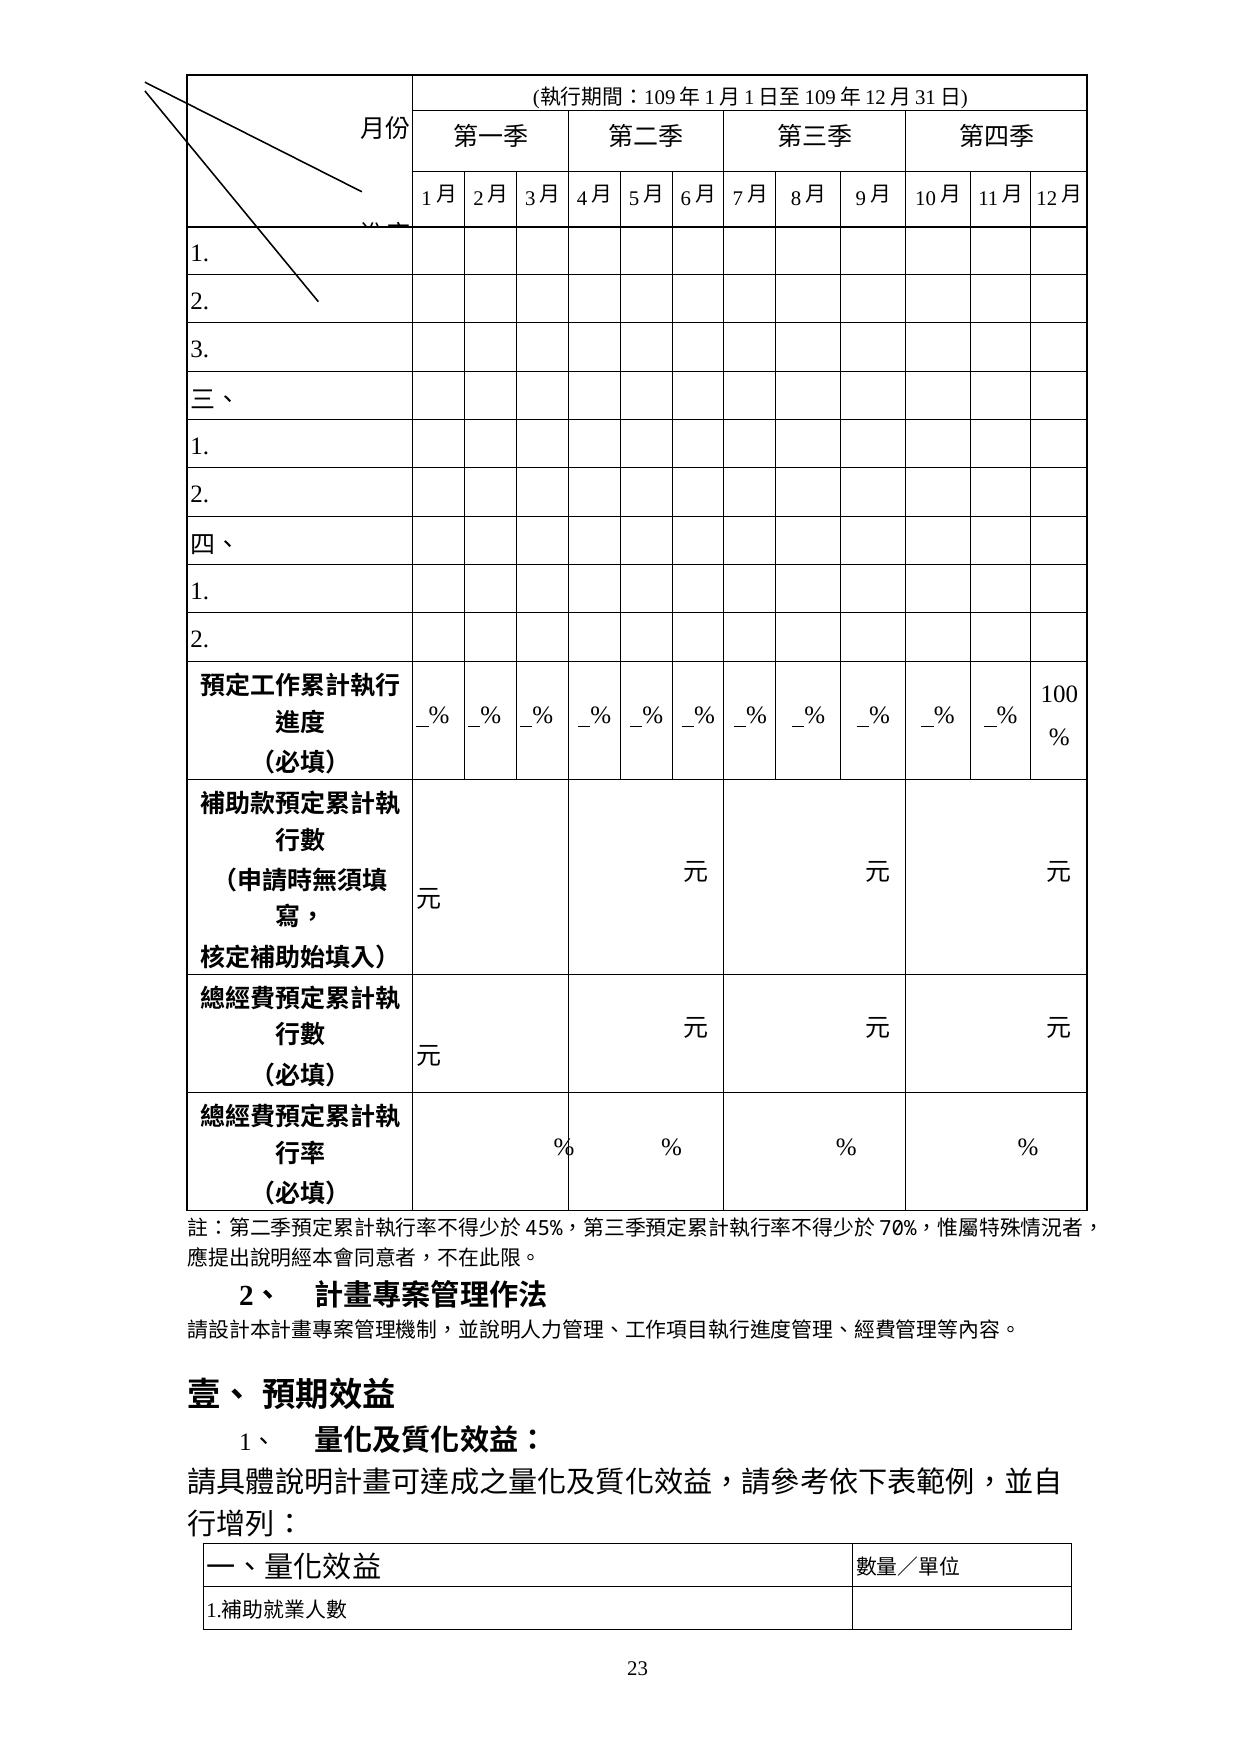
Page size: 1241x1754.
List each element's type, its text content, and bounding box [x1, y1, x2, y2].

table_cell 第二季 [569, 111, 723, 171]
table_cell [776, 275, 840, 322]
table_cell [621, 372, 672, 419]
table_cell 1月 [413, 172, 464, 226]
table_cell 3. [188, 323, 412, 371]
table_cell [517, 517, 568, 564]
table_cell % [413, 1093, 568, 1210]
table_cell [517, 565, 568, 612]
table_cell [724, 420, 775, 467]
table_cell % [971, 662, 1030, 779]
table_cell [1031, 420, 1086, 467]
table_cell [413, 323, 464, 371]
table_cell [724, 323, 775, 371]
table_cell [1031, 565, 1086, 612]
table_cell [673, 275, 723, 322]
table_cell [841, 517, 905, 564]
table_cell 元 [906, 780, 1086, 973]
table_cell [1031, 613, 1086, 661]
table_cell [621, 613, 672, 661]
table_cell [569, 275, 620, 322]
table_cell 元 [413, 780, 568, 973]
table_header 月份 進度 工作 項目 [188, 76, 412, 226]
table_cell 第三季 [724, 111, 905, 171]
table_cell [906, 517, 970, 564]
table_cell [465, 420, 516, 467]
table_cell 1. [188, 565, 412, 612]
table_cell [841, 468, 905, 516]
table_cell [569, 468, 620, 516]
table_cell 2. [188, 613, 412, 661]
table_cell 元 [569, 780, 723, 973]
table_cell 6月 [673, 172, 723, 226]
table_cell 2. [188, 275, 412, 322]
table_cell % [413, 662, 464, 779]
table_cell [673, 323, 723, 371]
table_cell [569, 420, 620, 467]
table_cell [517, 613, 568, 661]
table_cell [413, 228, 464, 274]
table_cell [673, 517, 723, 564]
table_cell % [569, 1093, 723, 1210]
list 量化及質化效益： [239, 1416, 1087, 1458]
table_cell 總經費預定累計執行數 （必填） [188, 975, 412, 1092]
table_cell [776, 613, 840, 661]
table_cell [517, 323, 568, 371]
table_cell [465, 323, 516, 371]
table_cell [569, 517, 620, 564]
table_header 月份 進度 工作 項目 [188, 146, 254, 226]
table_cell [621, 565, 672, 612]
table_cell 元 [413, 975, 568, 1092]
table_cell 預定工作累計執行進度 （必填） [188, 662, 412, 779]
table_cell 元 [724, 780, 905, 973]
table_cell [841, 420, 905, 467]
table_cell [724, 468, 775, 516]
table_cell 元 [724, 975, 905, 1092]
table_cell [621, 517, 672, 564]
table_cell 補助款預定累計執行數 （申請時無須填寫， 核定補助始填入） [188, 780, 412, 973]
table_cell [673, 565, 723, 612]
table_cell 總經費預定累計執行率 （必填） [188, 1093, 412, 1210]
list 預期效益 [187, 1368, 1087, 1416]
table_cell [517, 372, 568, 419]
table_cell 3月 [517, 172, 568, 226]
table_cell [621, 275, 672, 322]
table_cell [841, 565, 905, 612]
text 註：第二季預定累計執行率不得少於45%，第三季預定累計執行率不得少於70%，惟屬特殊情況者，應提出說明經本會同意者，不在此限。 [187, 1211, 1087, 1271]
table_cell [621, 228, 672, 274]
table_cell [841, 613, 905, 661]
table_cell [673, 613, 723, 661]
table_cell [1031, 228, 1086, 274]
table_cell [621, 323, 672, 371]
table_cell [906, 372, 970, 419]
table_cell 元 [569, 975, 723, 1092]
table_cell [465, 468, 516, 516]
table_cell [971, 275, 1030, 322]
table_cell [1031, 372, 1086, 419]
table_cell [413, 372, 464, 419]
table_cell [841, 323, 905, 371]
table_cell [621, 468, 672, 516]
table_header 一、量化效益 [204, 1544, 852, 1586]
table_cell [673, 372, 723, 419]
table_cell [971, 517, 1030, 564]
table_cell [413, 565, 464, 612]
table_cell [569, 565, 620, 612]
table_cell [569, 372, 620, 419]
table_cell [776, 323, 840, 371]
table_cell [569, 323, 620, 371]
table_header 數量／單位 [853, 1544, 1071, 1586]
table_cell [724, 565, 775, 612]
table_cell [465, 275, 516, 322]
table_cell [673, 468, 723, 516]
text 請設計本計畫專案管理機制，並說明人力管理、工作項目執行進度管理、經費管理等內容。 [187, 1313, 1087, 1344]
table_cell 三、 [188, 372, 412, 419]
table_cell [724, 613, 775, 661]
table_cell [621, 420, 672, 467]
table_cell [841, 372, 905, 419]
table_cell [1031, 323, 1086, 371]
table_cell [413, 275, 464, 322]
table_header (執行期間：109年1月1日至109年12月31日) [413, 76, 1086, 110]
table_cell [724, 517, 775, 564]
table_cell [1031, 275, 1086, 322]
table_cell [971, 613, 1030, 661]
table_cell 10月 [906, 172, 970, 226]
table_cell [673, 420, 723, 467]
table_cell [776, 517, 840, 564]
table_cell % [906, 1093, 1086, 1210]
table_cell % [569, 662, 620, 779]
table_cell 第一季 [413, 111, 568, 171]
table_cell % [906, 662, 970, 779]
table_cell [413, 517, 464, 564]
table_cell % [724, 662, 775, 779]
table_cell 4月 [569, 172, 620, 226]
table_cell 元 [906, 975, 1086, 1092]
table_cell [971, 323, 1030, 371]
table_cell [906, 468, 970, 516]
table_cell 8月 [776, 172, 840, 226]
text 請具體說明計畫可達成之量化及質化效益，請參考依下表範例，並自行增列： [187, 1458, 1087, 1543]
table_cell 7月 [724, 172, 775, 226]
table_cell [465, 372, 516, 419]
table_cell % [776, 662, 840, 779]
table_cell [517, 275, 568, 322]
table_cell [465, 613, 516, 661]
table_cell 2月 [465, 172, 516, 226]
table_cell [971, 468, 1030, 516]
table_cell 第四季 [906, 111, 1086, 171]
table_cell [517, 468, 568, 516]
table_cell 12月 [1031, 172, 1086, 226]
table_cell [569, 613, 620, 661]
table_cell 1. [188, 228, 293, 274]
table_cell 100% [1031, 662, 1086, 779]
table_cell [1031, 468, 1086, 516]
table_cell [776, 228, 840, 274]
table_cell [569, 228, 620, 274]
table_cell % [841, 662, 905, 779]
table_cell [465, 565, 516, 612]
table_cell % [724, 1093, 905, 1210]
table_cell 1. [260, 228, 412, 274]
table_cell [724, 275, 775, 322]
table_cell 9月 [841, 172, 905, 226]
table_cell [776, 420, 840, 467]
table_cell [971, 420, 1030, 467]
table_cell [971, 565, 1030, 612]
table_cell [906, 323, 970, 371]
list 計畫專案管理作法 [239, 1271, 1087, 1313]
table_cell 1.補助就業人數 [204, 1587, 852, 1629]
table_cell [517, 228, 568, 274]
table_cell [776, 565, 840, 612]
table_cell [1031, 517, 1086, 564]
table_cell [776, 372, 840, 419]
table_cell [906, 228, 970, 274]
table_cell [413, 613, 464, 661]
table_cell [724, 372, 775, 419]
table_cell % [517, 662, 568, 779]
table_cell [517, 420, 568, 467]
table_cell [673, 228, 723, 274]
table_cell [906, 613, 970, 661]
table_cell [413, 420, 464, 467]
table_cell 2. [188, 468, 412, 516]
table_cell % [673, 662, 723, 779]
table_cell [841, 228, 905, 274]
table_cell % [465, 662, 516, 779]
table_cell [971, 372, 1030, 419]
table_cell 四、 [188, 517, 412, 564]
table_cell [971, 228, 1030, 274]
table_cell 1. [188, 420, 412, 467]
table_cell [413, 468, 464, 516]
table_cell % [621, 662, 672, 779]
table_cell [906, 420, 970, 467]
table_cell [465, 517, 516, 564]
table_cell [465, 228, 516, 274]
table_cell [853, 1587, 1071, 1629]
table_cell 11月 [971, 172, 1030, 226]
table_cell [776, 468, 840, 516]
table_cell 5月 [621, 172, 672, 226]
table_cell [841, 275, 905, 322]
table_cell [906, 565, 970, 612]
table_cell [906, 275, 970, 322]
table_cell [724, 228, 775, 274]
